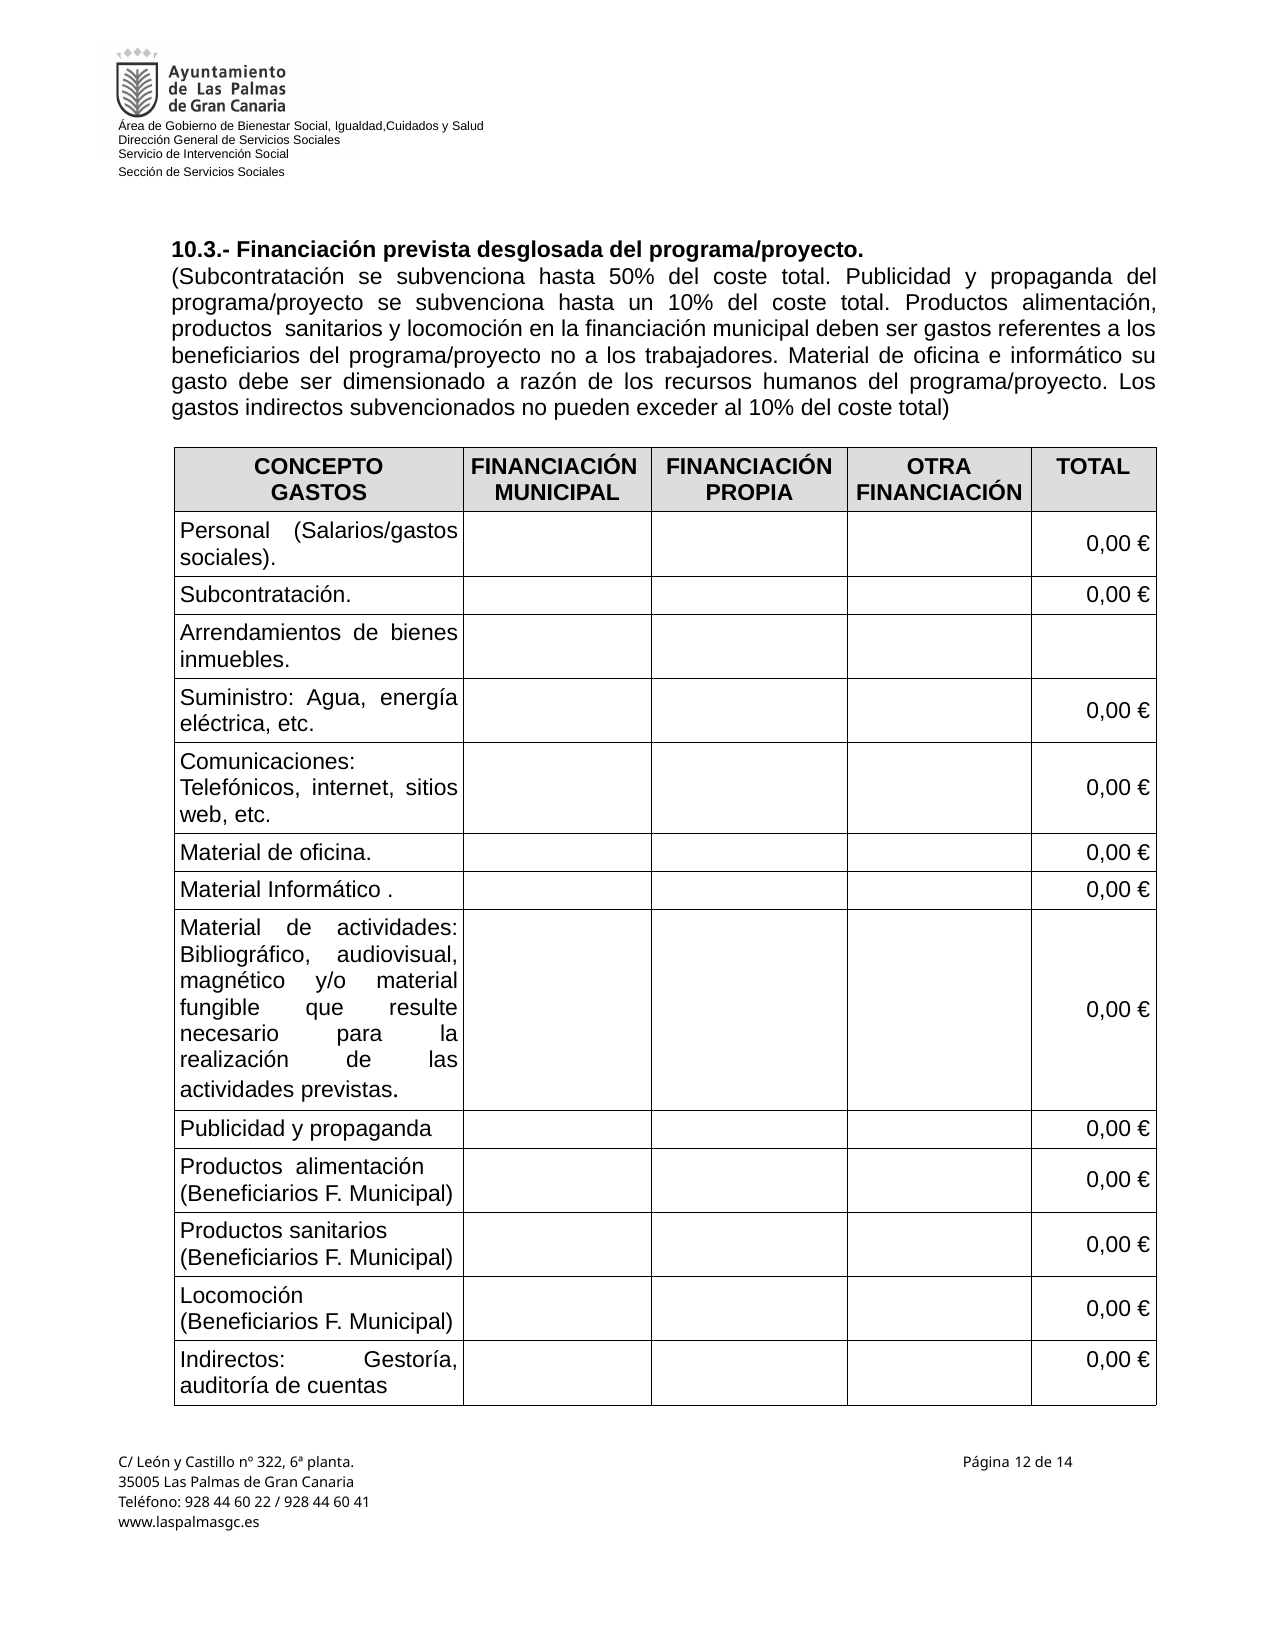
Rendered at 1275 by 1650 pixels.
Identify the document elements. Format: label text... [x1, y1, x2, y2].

table_cell [848, 1111, 1031, 1147]
table_cell [464, 743, 651, 833]
table_cell Productos sanitarios (Beneficiarios F. Municipal) [175, 1213, 463, 1276]
table_cell [464, 1149, 651, 1212]
table_cell 0,00 € [1032, 1213, 1156, 1276]
table_cell 0,00 € [1032, 834, 1156, 871]
table_cell [652, 910, 847, 1109]
table_header TOTAL [1032, 448, 1156, 511]
table_cell [848, 1341, 1031, 1404]
table_cell [652, 1213, 847, 1276]
table_cell [652, 679, 847, 742]
table_cell Locomoción (Beneficiarios F. Municipal) [175, 1277, 463, 1340]
table_cell [652, 743, 847, 833]
table_cell 0,00 € [1032, 1111, 1156, 1147]
table_cell [848, 1213, 1031, 1276]
table_cell [652, 615, 847, 678]
table_cell [848, 834, 1031, 871]
table_cell [848, 910, 1031, 1109]
table_cell [848, 679, 1031, 742]
table_cell [464, 679, 651, 742]
table_cell [464, 1341, 651, 1404]
table_cell [848, 872, 1031, 908]
table_cell Arrendamientos de bienes inmuebles. [175, 615, 463, 678]
table_cell [464, 872, 651, 908]
table_cell 0,00 € [1032, 577, 1156, 613]
table_cell [652, 834, 847, 871]
table_cell [848, 1149, 1031, 1212]
table_cell 0,00 € [1032, 743, 1156, 833]
table_cell Material Informático . [175, 872, 463, 908]
table_header FINANCIACIÓN PROPIA [652, 448, 847, 511]
picture [95, 42, 358, 158]
table_cell [652, 512, 847, 576]
text 10.3.- Financiación prevista desglosada del programa/proyecto. [171, 236, 1157, 263]
table_header CONCEPTO GASTOS [175, 448, 463, 511]
table_cell [464, 910, 651, 1109]
table_cell Indirectos: Gestoría, auditoría de cuentas [175, 1341, 463, 1404]
table_cell [464, 1277, 651, 1340]
table_cell 0,00 € [1032, 1277, 1156, 1340]
table_cell Productos alimentación (Beneficiarios F. Municipal) [175, 1149, 463, 1212]
table_cell [464, 577, 651, 613]
table_cell [464, 615, 651, 678]
table_cell 0,00 € [1032, 910, 1156, 1109]
table_cell [848, 743, 1031, 833]
table_cell [848, 1277, 1031, 1340]
table_cell [652, 872, 847, 908]
table_cell Comunicaciones: Telefónicos, internet, sitios web, etc. [175, 743, 463, 833]
table_cell Subcontratación. [175, 577, 463, 613]
table_cell [848, 577, 1031, 613]
table_cell Material de actividades: Bibliográfico, audiovisual, magnético y/o material fungible que resulte necesario para la realización de las actividades previstas. [175, 910, 463, 1109]
table_cell [464, 1213, 651, 1276]
table_header OTRA FINANCIACIÓN [848, 448, 1031, 511]
table_cell [652, 1277, 847, 1340]
table_cell [464, 1111, 651, 1147]
table_cell 0,00 € [1032, 679, 1156, 742]
table_cell Publicidad y propaganda [175, 1111, 463, 1147]
table_cell [652, 1111, 847, 1147]
table_cell [848, 512, 1031, 576]
table_cell 0,00 € [1032, 512, 1156, 576]
table_cell 0,00 € [1032, 1341, 1156, 1404]
table_cell Suministro: Agua, energía eléctrica, etc. [175, 679, 463, 742]
table_cell [464, 512, 651, 576]
table_cell Personal (Salarios/gastos sociales). [175, 512, 463, 576]
table_cell [652, 1149, 847, 1212]
table_cell 0,00 € [1032, 1149, 1156, 1212]
table_header FINANCIACIÓN MUNICIPAL [464, 448, 651, 511]
table_cell Material de oficina. [175, 834, 463, 871]
table_cell [464, 834, 651, 871]
table_cell [652, 1341, 847, 1404]
table_cell [848, 615, 1031, 678]
table_cell [1032, 615, 1156, 678]
table_cell 0,00 € [1032, 872, 1156, 908]
table_cell [652, 577, 847, 613]
text (Subcontratación se subvenciona hasta 50% del coste total. Publicidad y propaganda del programa/proyecto se subvenciona hasta un 10% del coste total. Productos alimentación, productos sanitarios y locomoción en la financiación municipal deben ser gastos referentes a los beneficiarios del programa/proyecto no a los trabajadores. Material de oficina e informático su gasto debe ser dimensionado a razón de los recursos humanos del programa/proyecto. Los gastos indirectos subvencionados no pueden exceder al 10% del coste total) [171, 263, 1157, 421]
